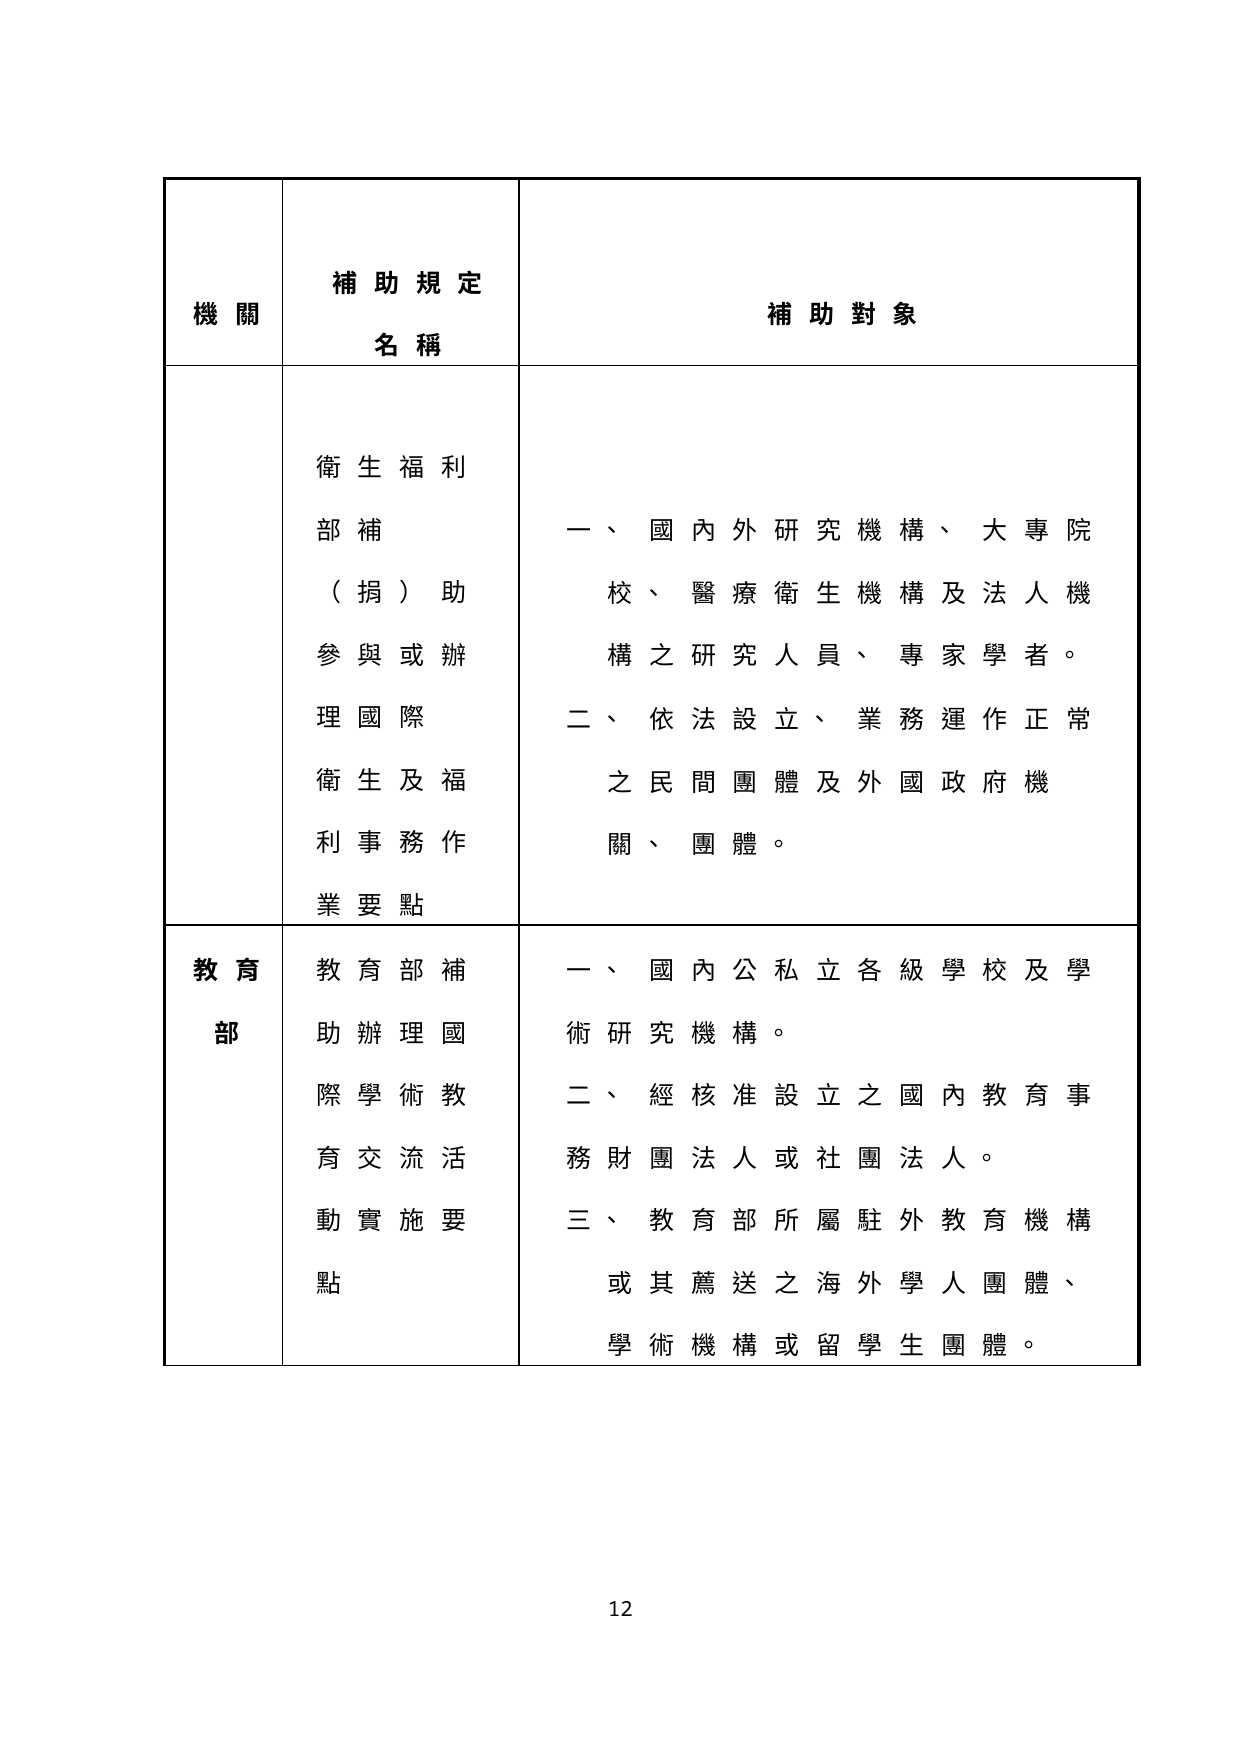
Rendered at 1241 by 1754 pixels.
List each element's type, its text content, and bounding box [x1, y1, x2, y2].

table_header 補助規定名稱 [283, 180, 518, 365]
table_cell [166, 366, 282, 924]
table_cell 教育部 [166, 926, 282, 1365]
table_cell 教育部補助辦理國際學術教育交流活動實施要點 [283, 926, 518, 1365]
table_cell 一、國內外研究機構、大專院校、醫療衛生機構及法人機構之研究人員、專家學者。 二、依法設立、業務運作正常之民間團體及外國政府機關、團體。 [520, 366, 1137, 924]
table_cell 衛生福利部補（捐）助參與或辦理國際 衛生及福利事務作業要點 [283, 366, 518, 924]
table_cell 一、國內公私立各級學校及學術研究機構。 二、經核准設立之國內教育事務財團法人或社團法人。 三、教育部所屬駐外教育機構或其薦送之海外學人團體、學術機構或留學生團體。 [520, 926, 1137, 1365]
table_header 補助對象 [520, 180, 1137, 365]
table_header 機關 [166, 180, 282, 365]
